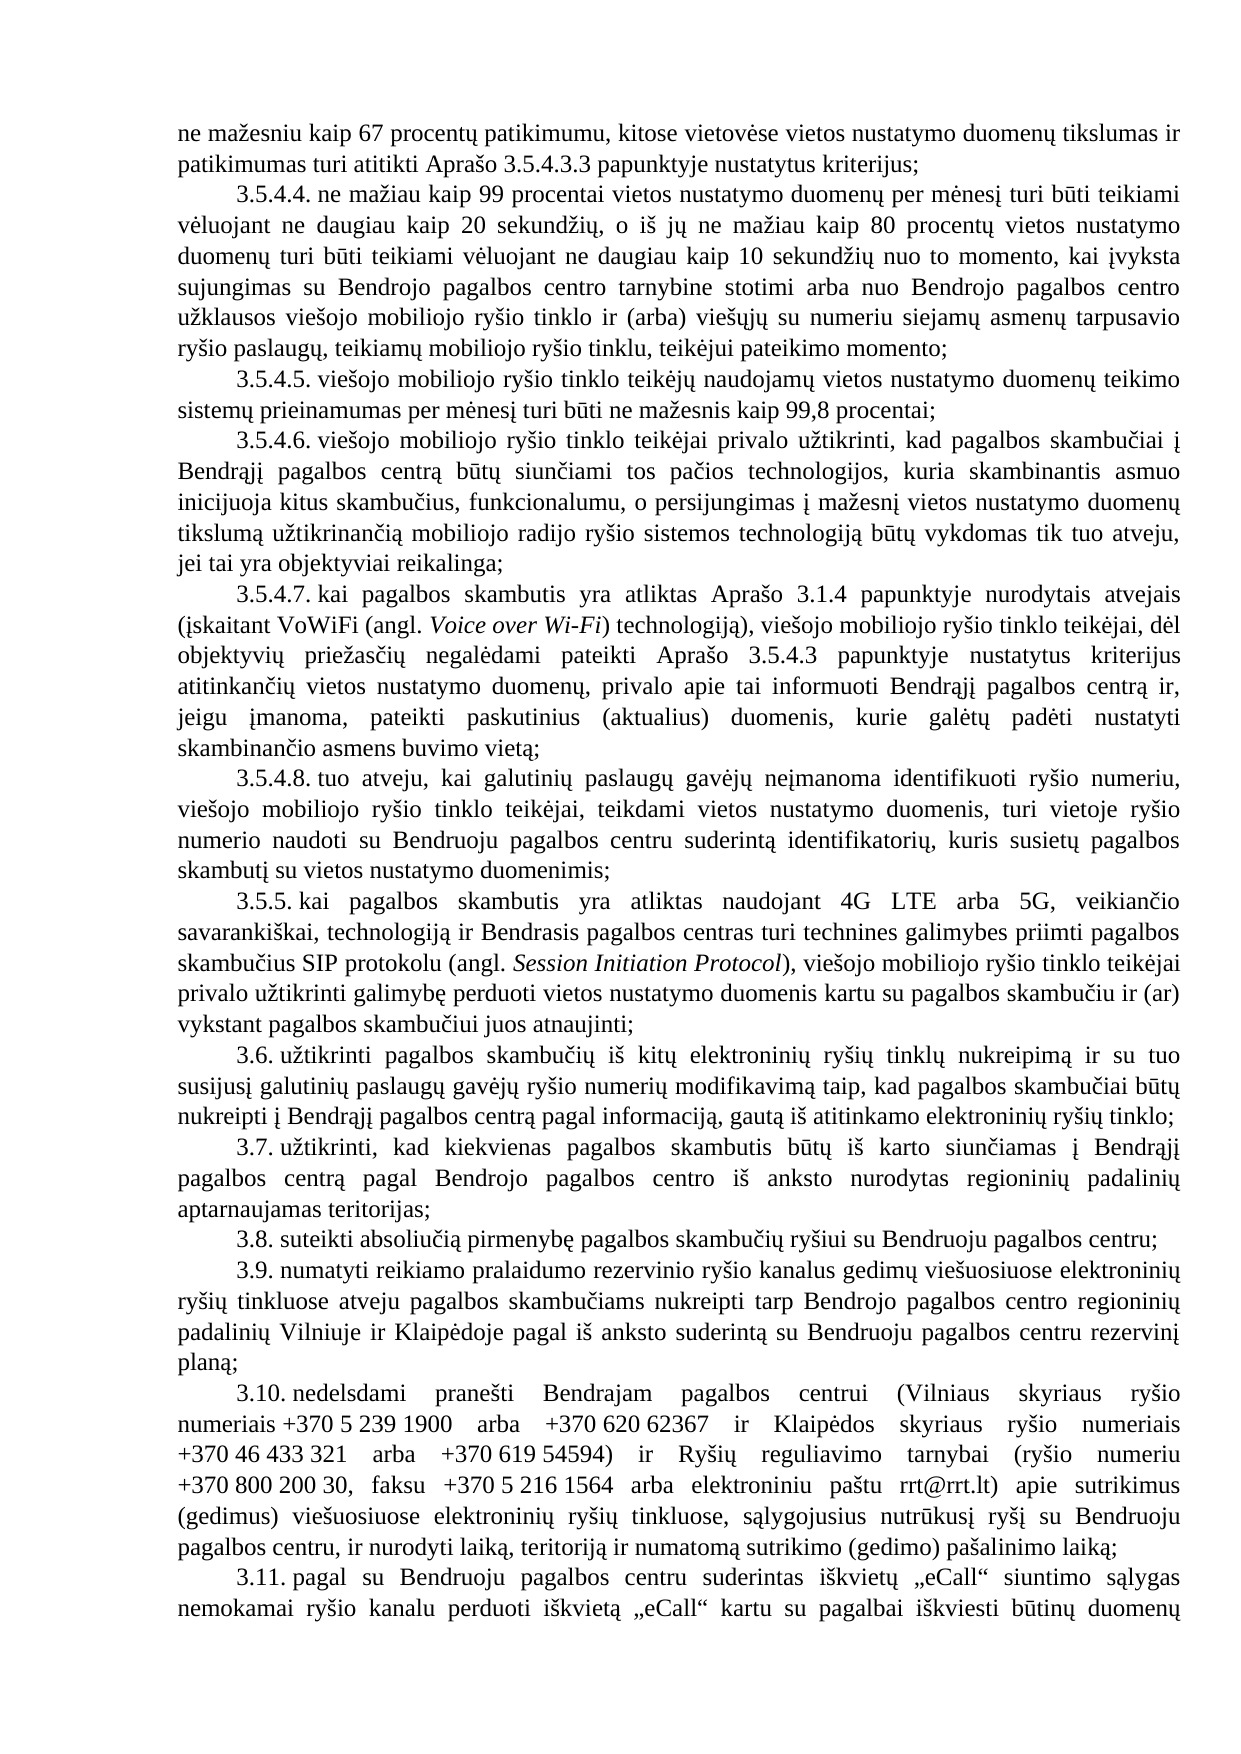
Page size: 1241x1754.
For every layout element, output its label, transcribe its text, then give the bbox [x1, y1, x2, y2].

text 3.7. užtikrinti, kad kiekvienas pagalbos skambutis būtų iš karto siunčiamas į Bendrąjį pagalbos centrą pagal Bendrojo pagalbos centro iš anksto nurodytas regioninių padalinių aptarnaujamas teritorijas; [177, 1132, 1181, 1222]
text 3.5.4.6. viešojo mobiliojo ryšio tinklo teikėjai privalo užtikrinti, kad pagalbos skambučiai į Bendrąjį pagalbos centrą būtų siunčiami tos pačios technologijos, kuria skambinantis asmuo inicijuoja kitus skambučius, funkcionalumu, o persijungimas į mažesnį vietos nustatymo duomenų tikslumą užtikrinančią mobiliojo radijo ryšio sistemos technologiją būtų vykdomas tik tuo atveju, jei tai yra objektyviai reikalinga; [177, 425, 1181, 577]
text 3.11. pagal su Bendruoju pagalbos centru suderintas iškvietų „eCall“ siuntimo sąlygas nemokamai ryšio kanalu perduoti iškvietą „eCall“ kartu su pagalbai iškviesti būtinų duomenų [177, 1562, 1181, 1622]
text 3.5.4.4. ne mažiau kaip 99 procentai vietos nustatymo duomenų per mėnesį turi būti teikiami vėluojant ne daugiau kaip 20 sekundžių, o iš jų ne mažiau kaip 80 procentų vietos nustatymo duomenų turi būti teikiami vėluojant ne daugiau kaip 10 sekundžių nuo to momento, kai įvyksta sujungimas su Bendrojo pagalbos centro tarnybine stotimi arba nuo Bendrojo pagalbos centro užklausos viešojo mobiliojo ryšio tinklo ir (arba) viešųjų su numeriu siejamų asmenų tarpusavio ryšio paslaugų, teikiamų mobiliojo ryšio tinklu, teikėjui pateikimo momento; [177, 179, 1181, 362]
text 3.5.4.7. kai pagalbos skambutis yra atliktas Aprašo 3.1.4 papunktyje nurodytais atvejais (įskaitant VoWiFi (angl. Voice over Wi-Fi) technologiją), viešojo mobiliojo ryšio tinklo teikėjai, dėl objektyvių priežasčių negalėdami pateikti Aprašo 3.5.4.3 papunktyje nustatytus kriterijus atitinkančių vietos nustatymo duomenų, privalo apie tai informuoti Bendrąjį pagalbos centrą ir, jeigu įmanoma, pateikti paskutinius (aktualius) duomenis, kurie galėtų padėti nustatyti skambinančio asmens buvimo vietą; [177, 579, 1181, 761]
text 3.9. numatyti reikiamo pralaidumo rezervinio ryšio kanalus gedimų viešuosiuose elektroninių ryšių tinkluose atveju pagalbos skambučiams nukreipti tarp Bendrojo pagalbos centro regioninių padalinių Vilniuje ir Klaipėdoje pagal iš anksto suderintą su Bendruoju pagalbos centru rezervinį planą; [177, 1255, 1181, 1376]
text 3.6. užtikrinti pagalbos skambučių iš kitų elektroninių ryšių tinklų nukreipimą ir su tuo susijusį galutinių paslaugų gavėjų ryšio numerių modifikavimą taip, kad pagalbos skambučiai būtų nukreipti į Bendrąjį pagalbos centrą pagal informaciją, gautą iš atitinkamo elektroninių ryšių tinklo; [177, 1040, 1181, 1130]
text 3.10. nedelsdami pranešti Bendrajam pagalbos centrui (Vilniaus skyriaus ryšio numeriais +370 5 239 1900 arba +370 620 62367 ir Klaipėdos skyriaus ryšio numeriais +370 46 433 321 arba +370 619 54594) ir Ryšių reguliavimo tarnybai (ryšio numeriu +370 800 200 30, faksu +370 5 216 1564 arba elektroniniu paštu rrt@rrt.lt) apie sutrikimus (gedimus) viešuosiuose elektroninių ryšių tinkluose, sąlygojusius nutrūkusį ryšį su Bendruoju pagalbos centru, ir nurodyti laiką, teritoriją ir numatomą sutrikimo (gedimo) pašalinimo laiką; [177, 1378, 1181, 1560]
text 3.8. suteikti absoliučią pirmenybę pagalbos skambučių ryšiui su Bendruoju pagalbos centru; [177, 1224, 1181, 1253]
text 3.5.5. kai pagalbos skambutis yra atliktas naudojant 4G LTE arba 5G, veikiančio savarankiškai, technologiją ir Bendrasis pagalbos centras turi technines galimybes priimti pagalbos skambučius SIP protokolu (angl. Session Initiation Protocol), viešojo mobiliojo ryšio tinklo teikėjai privalo užtikrinti galimybę perduoti vietos nustatymo duomenis kartu su pagalbos skambučiu ir (ar) vykstant pagalbos skambučiui juos atnaujinti; [177, 886, 1181, 1038]
text ne mažesniu kaip 67 procentų patikimumu, kitose vietovėse vietos nustatymo duomenų tikslumas ir patikimumas turi atitikti Aprašo 3.5.4.3.3 papunktyje nustatytus kriterijus; [177, 118, 1181, 178]
text 3.5.4.5. viešojo mobiliojo ryšio tinklo teikėjų naudojamų vietos nustatymo duomenų teikimo sistemų prieinamumas per mėnesį turi būti ne mažesnis kaip 99,8 procentai; [177, 364, 1181, 423]
text 3.5.4.8. tuo atveju, kai galutinių paslaugų gavėjų neįmanoma identifikuoti ryšio numeriu, viešojo mobiliojo ryšio tinklo teikėjai, teikdami vietos nustatymo duomenis, turi vietoje ryšio numerio naudoti su Bendruoju pagalbos centru suderintą identifikatorių, kuris susietų pagalbos skambutį su vietos nustatymo duomenimis; [177, 763, 1181, 884]
